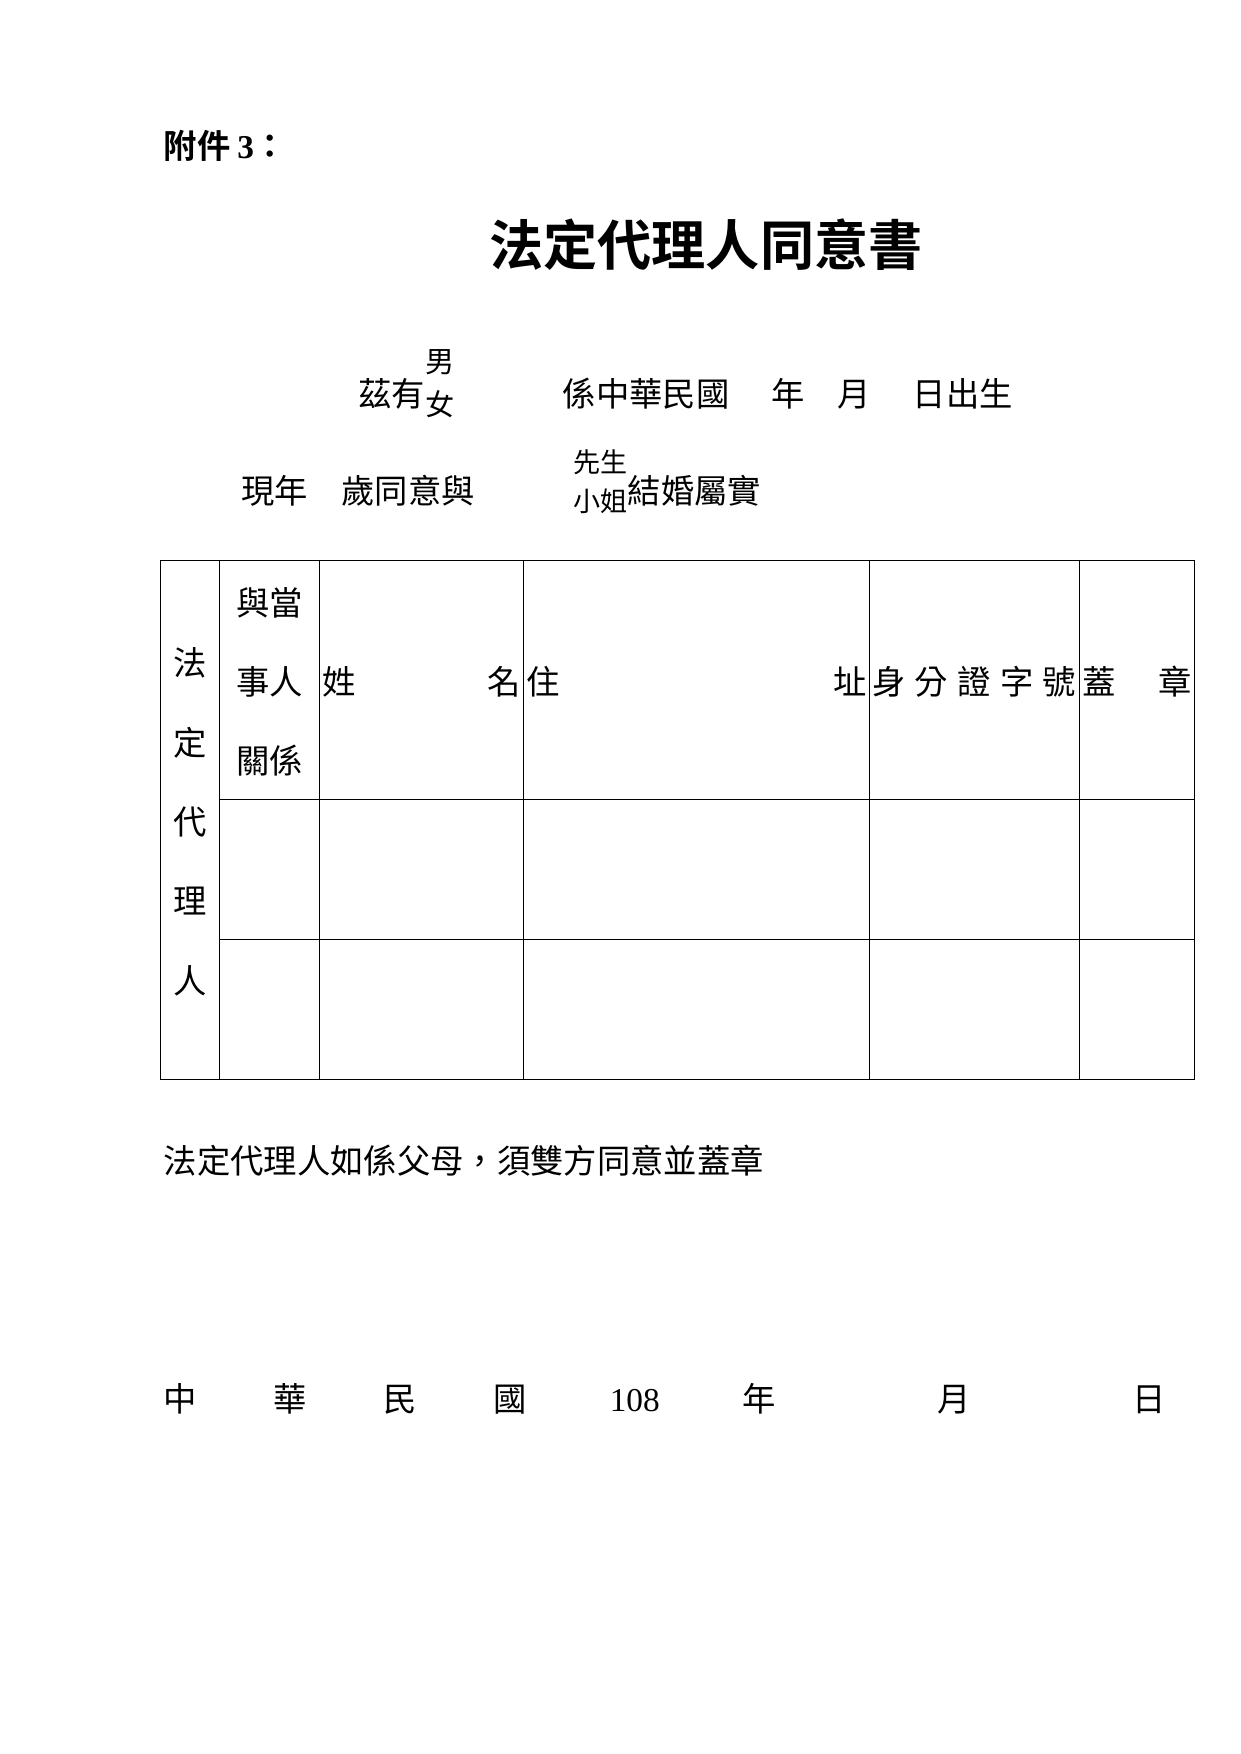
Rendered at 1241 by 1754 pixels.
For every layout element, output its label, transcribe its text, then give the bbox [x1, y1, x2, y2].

text 現年 歲同意與 先生小姐結婚屬實 [241, 441, 1165, 520]
table_header 蓋章 [1080, 561, 1194, 799]
text 中華民國108年 月 日 [164, 1358, 1165, 1437]
table_cell [870, 940, 1079, 1079]
table_cell [1080, 940, 1194, 1079]
text 法定代理人同意書 [164, 202, 1165, 282]
table_header 法 定 代 理 人 [161, 561, 219, 1079]
table_cell [870, 800, 1079, 939]
table_header 身分證字號 [870, 561, 1079, 799]
table_cell [320, 800, 523, 939]
text 法定代理人如係父母，須雙方同意並蓋章 [164, 1119, 1165, 1199]
table_cell [524, 940, 869, 1079]
text 茲有男女 係中華民國 年 月 日出生 [164, 322, 1165, 441]
subtitle 附件3： [164, 104, 1165, 184]
table_header 住址 [524, 561, 869, 799]
table_header 與當事人關係 [220, 561, 319, 799]
table_cell [220, 800, 319, 939]
table_cell [1080, 800, 1194, 939]
table_cell [524, 800, 869, 939]
table_cell [320, 940, 523, 1079]
table_header 姓名 [320, 561, 523, 799]
table_cell [220, 940, 319, 1079]
